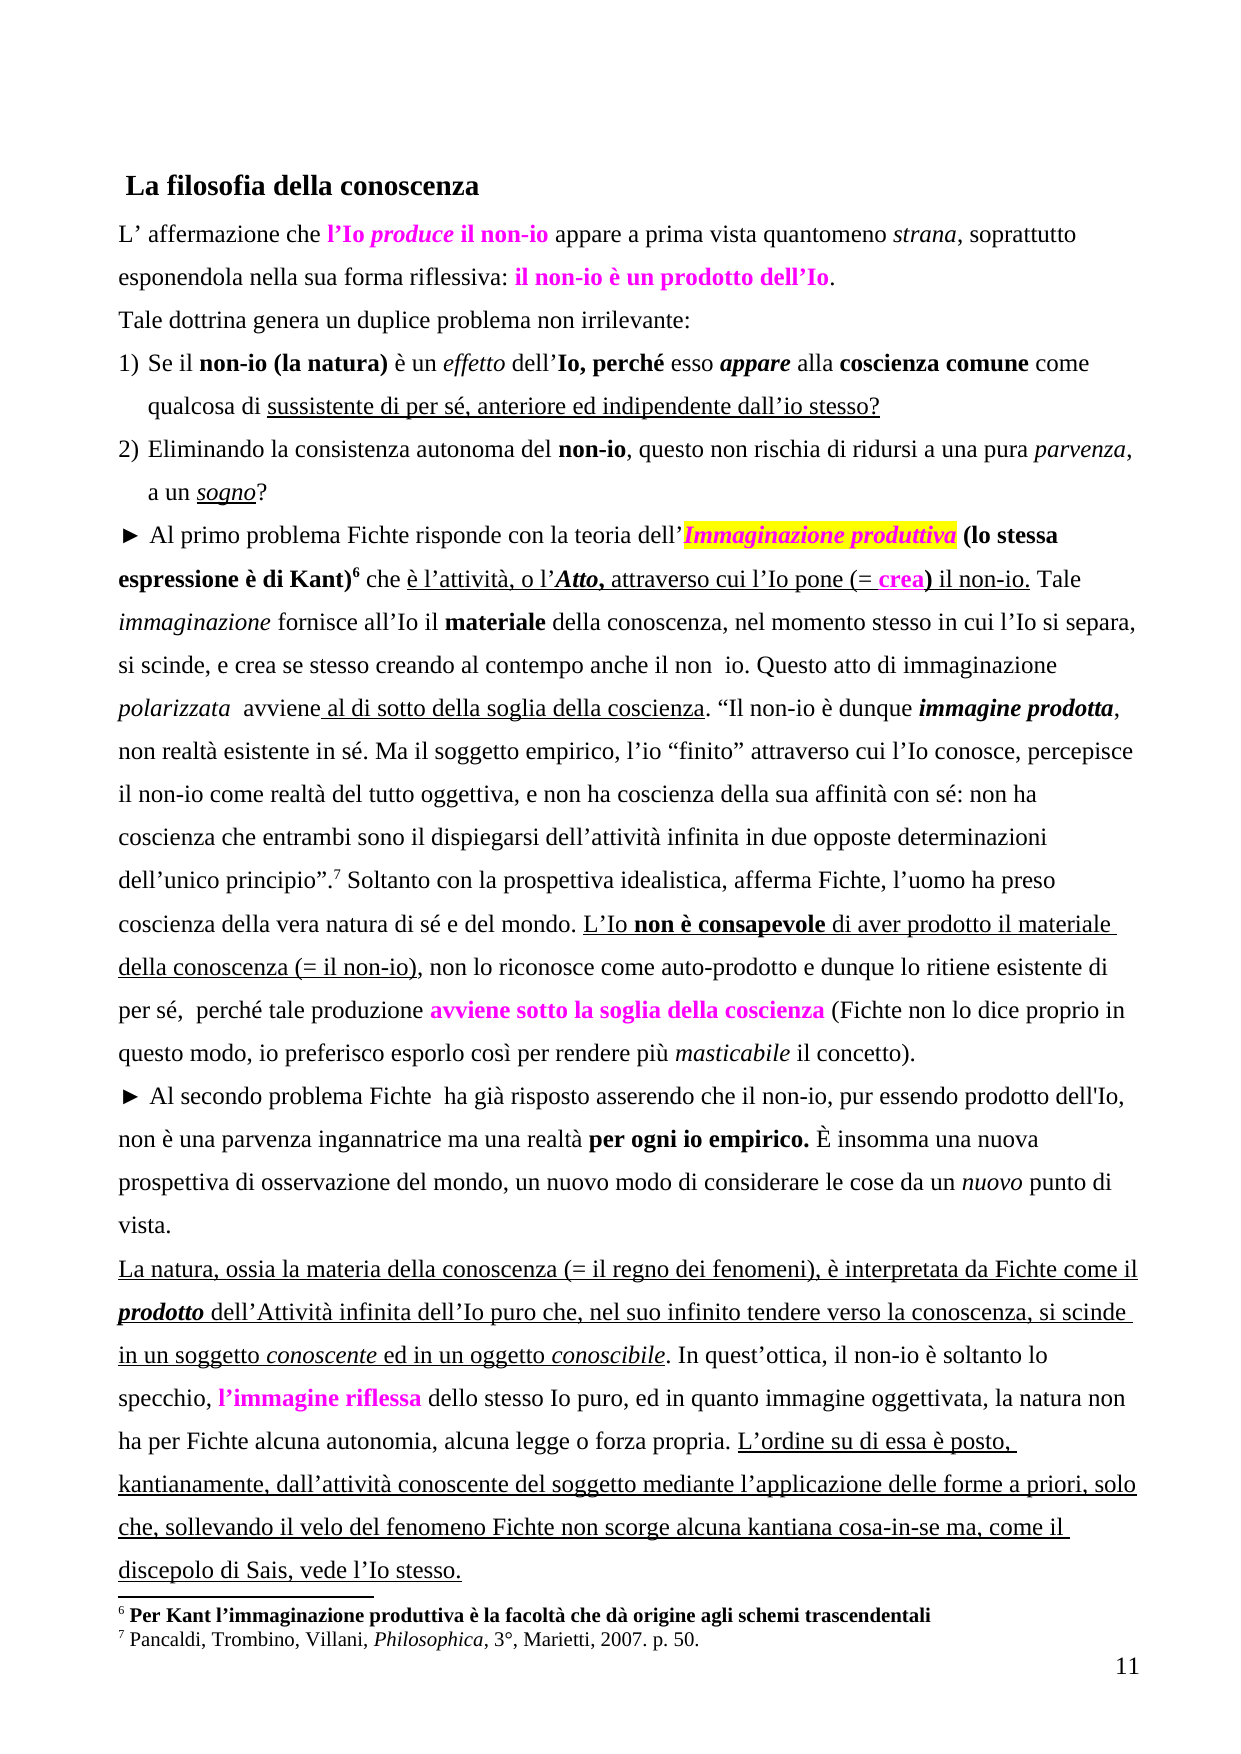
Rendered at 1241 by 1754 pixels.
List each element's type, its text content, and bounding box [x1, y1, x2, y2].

text Pancaldi, Trombino, Villani, Philosophica, 3°, Marietti, 2007. p. 50. [118, 1627, 1140, 1651]
text L’ affermazione che l’Io produce il non-io appare a prima vista quantomeno strana, soprattutto esponendola nella sua forma riflessiva: il non-io è un prodotto dell’Io. [118, 219, 1140, 291]
text La filosofia della conoscenza [118, 168, 1140, 202]
list Eliminando la consistenza autonoma del non-io, questo non rischia di ridursi a una pura parvenza, a un sogno? [118, 434, 1140, 506]
text Tale dottrina genera un duplice problema non irrilevante: [118, 305, 1140, 334]
text Per Kant l’immaginazione produttiva è la facoltà che dà origine agli schemi trascendentali [118, 1603, 1140, 1627]
text La natura, ossia la materia della conoscenza (= il regno dei fenomeni), è interpretata da Fichte come il prodotto dell’Attività infinita dell’Io puro che, nel suo infinito tendere verso la conoscenza, si scinde in un soggetto conoscente ed in un oggetto conoscibile. In quest’ottica, il non-io è soltanto lo specchio, l’immagine riflessa dello stesso Io puro, ed in quanto immagine oggettivata, la natura non ha per Fichte alcuna autonomia, alcuna legge o forza propria. L’ordine su di essa è posto, kantianamente, dall’attività conoscente del soggetto mediante l’applicazione delle forme a priori, solo che, sollevando il velo del fenomeno Fichte non scorge alcuna kantiana cosa-in-se ma, come il discepolo di Sais, vede l’Io stesso. [118, 1254, 1140, 1584]
list Se il non-io (la natura) è un effetto dell’Io, perché esso appare alla coscienza comune come qualcosa di sussistente di per sé, anteriore ed indipendente dall’io stesso? [118, 348, 1140, 420]
text ► Al secondo problema Fichte ha già risposto asserendo che il non-io, pur essendo prodotto dell'Io, non è una parvenza ingannatrice ma una realtà per ogni io empirico. È insomma una nuova prospettiva di osservazione del mondo, un nuovo modo di considerare le cose da un nuovo punto di vista. [118, 1081, 1140, 1239]
text ► Al primo problema Fichte risponde con la teoria dell’Immaginazione produttiva (lo stessa espressione è di Kant) che è l’attività, o l’Atto, attraverso cui l’Io pone (= crea) il non-io. Tale immaginazione fornisce all’Io il materiale della conoscenza, nel momento stesso in cui l’Io si separa, si scinde, e crea se stesso creando al contempo anche il non io. Questo atto di immaginazione polarizzata avviene al di sotto della soglia della coscienza. “Il non-io è dunque immagine prodotta, non realtà esistente in sé. Ma il soggetto empirico, l’io “finito” attraverso cui l’Io conosce, percepisce il non-io come realtà del tutto oggettiva, e non ha coscienza della sua affinità con sé: non ha coscienza che entrambi sono il dispiegarsi dell’attività infinita in due opposte determinazioni dell’unico principio”. Soltanto con la prospettiva idealistica, afferma Fichte, l’uomo ha preso coscienza della vera natura di sé e del mondo. L’Io non è consapevole di aver prodotto il materiale della conoscenza (= il non-io), non lo riconosce come auto-prodotto e dunque lo ritiene esistente di per sé, perché tale produzione avviene sotto la soglia della coscienza (Fichte non lo dice proprio in questo modo, io preferisco esporlo così per rendere più masticabile il concetto). [118, 521, 1140, 1067]
